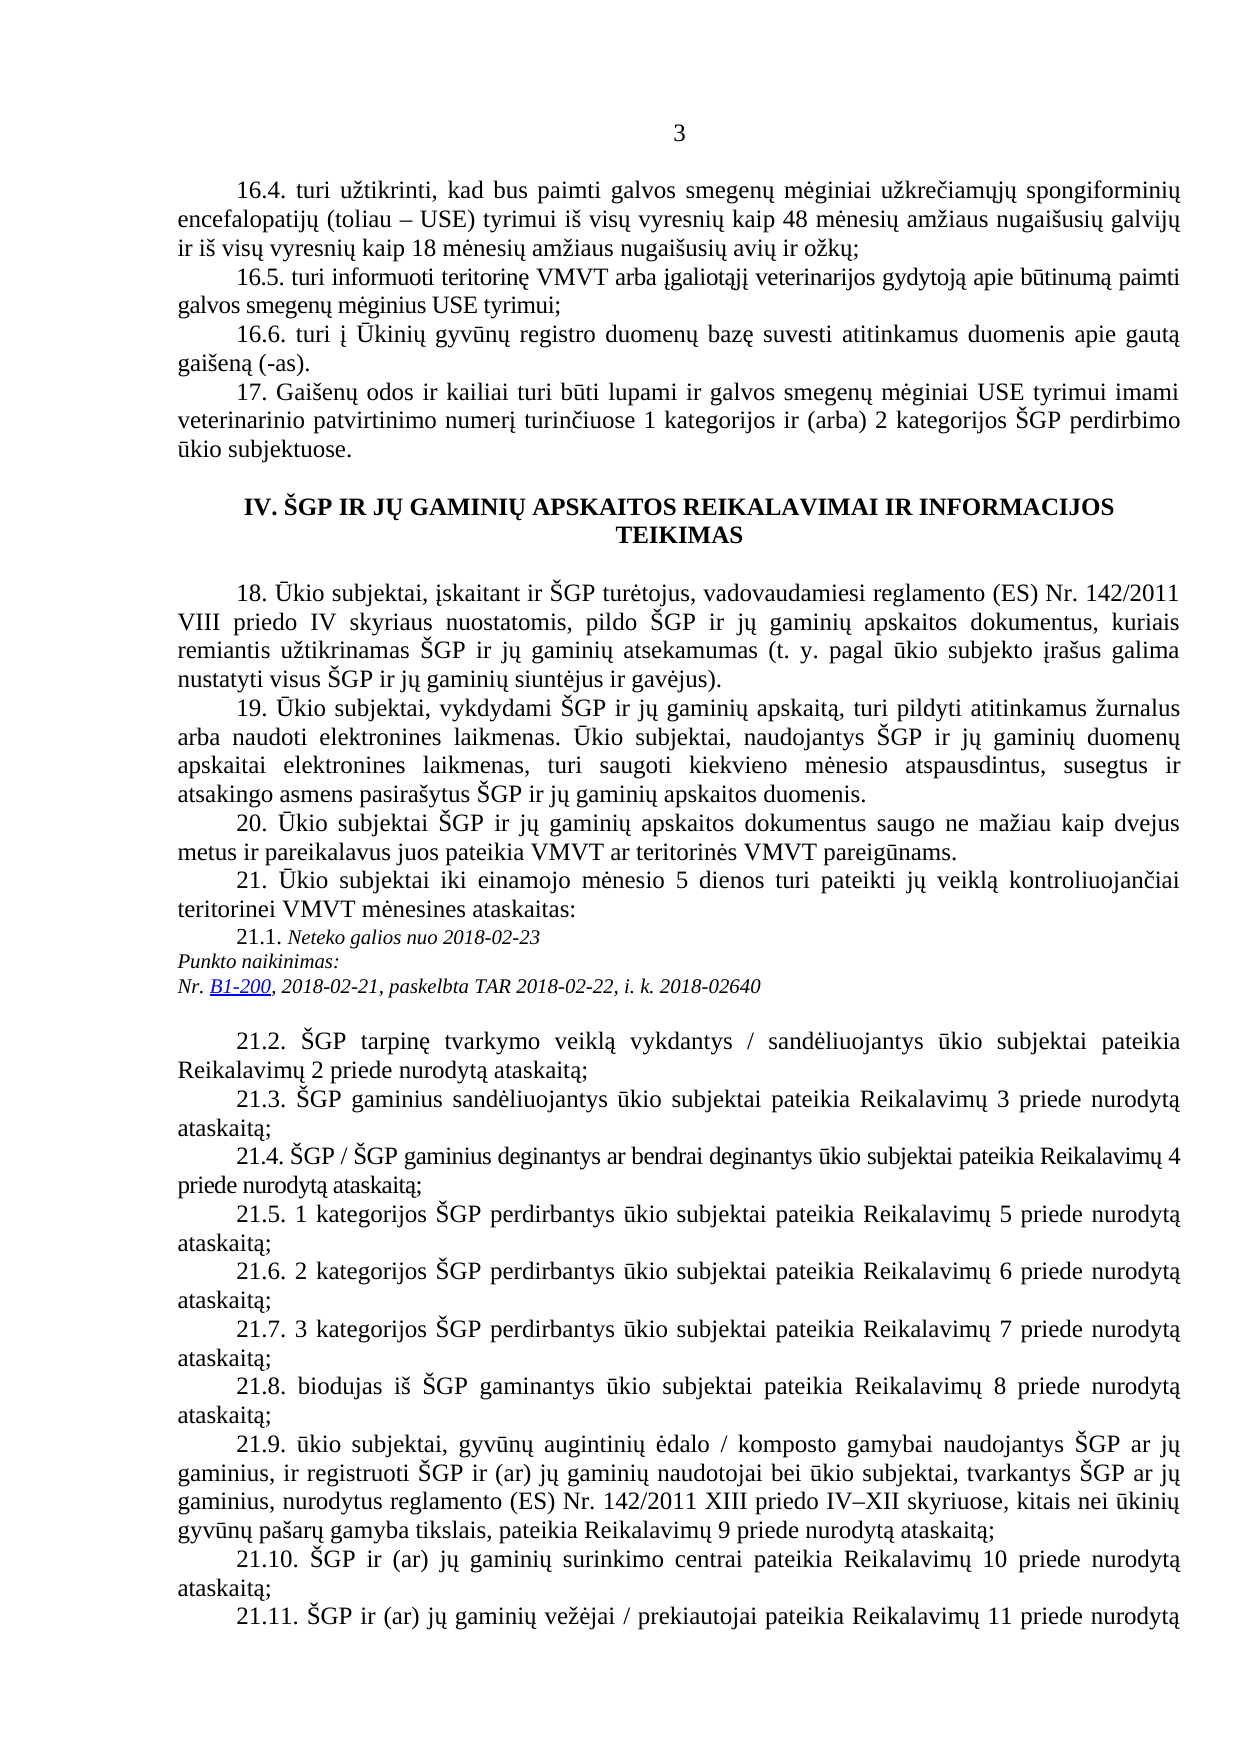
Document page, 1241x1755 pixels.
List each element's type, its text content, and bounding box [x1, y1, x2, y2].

text 17. Gaišenų odos ir kailiai turi būti lupami ir galvos smegenų mėginiai USE tyrimui imami veterinarinio patvirtinimo numerį turinčiuose 1 kategorijos ir (arba) 2 kategorijos ŠGP perdirbimo ūkio subjektuose. [177, 377, 1181, 463]
text IV. ŠGP IR JŲ GAMINIŲ APSKAITOS REIKALAVIMAI ir INFORMACIJOS TEIKIMAS [177, 492, 1181, 549]
text 16.6. turi į Ūkinių gyvūnų registro duomenų bazę suvesti atitinkamus duomenis apie gautą gaišeną (-as). [177, 319, 1181, 377]
text 21.9. ūkio subjektai, gyvūnų augintinių ėdalo / komposto gamybai naudojantys ŠGP ar jų gaminius, ir registruoti ŠGP ir (ar) jų gaminių naudotojai bei ūkio subjektai, tvarkantys ŠGP ar jų gaminius, nurodytus reglamento (ES) Nr. 142/2011 XIII priedo IV–XII skyriuose, kitais nei ūkinių gyvūnų pašarų gamyba tikslais, pateikia Reikalavimų 9 priede nurodytą ataskaitą; [177, 1429, 1181, 1544]
text 21.11. ŠGP ir (ar) jų gaminių vežėjai / prekiautojai pateikia Reikalavimų 11 priede nurodytą [177, 1601, 1181, 1630]
text 21.5. 1 kategorijos ŠGP perdirbantys ūkio subjektai pateikia Reikalavimų 5 priede nurodytą ataskaitą; [177, 1199, 1181, 1256]
text 21.6. 2 kategorijos ŠGP perdirbantys ūkio subjektai pateikia Reikalavimų 6 priede nurodytą ataskaitą; [177, 1256, 1181, 1314]
text 21.3. ŠGP gaminius sandėliuojantys ūkio subjektai pateikia Reikalavimų 3 priede nurodytą ataskaitą; [177, 1084, 1181, 1141]
text Punkto naikinimas: [177, 949, 1181, 973]
text 20. Ūkio subjektai ŠGP ir jų gaminių apskaitos dokumentus saugo ne mažiau kaip dvejus metus ir pareikalavus juos pateikia VMVT ar teritorinės VMVT pareigūnams. [177, 808, 1181, 866]
text Nr. B1-200, 2018-02-21, paskelbta TAR 2018-02-22, i. k. 2018-02640 [177, 973, 1181, 998]
text 16.4. turi užtikrinti, kad bus paimti galvos smegenų mėginiai užkrečiamųjų spongiforminių encefalopatijų (toliau – USE) tyrimui iš visų vyresnių kaip 48 mėnesių amžiaus nugaišusių galvijų ir iš visų vyresnių kaip 18 mėnesių amžiaus nugaišusių avių ir ožkų; [177, 176, 1181, 262]
text 21.10. ŠGP ir (ar) jų gaminių surinkimo centrai pateikia Reikalavimų 10 priede nurodytą ataskaitą; [177, 1544, 1181, 1601]
text 16.5. turi informuoti teritorinę VMVT arba įgaliotąjį veterinarijos gydytoją apie būtinumą paimti galvos smegenų mėginius USE tyrimui; [177, 262, 1181, 319]
text 21. Ūkio subjektai iki einamojo mėnesio 5 dienos turi pateikti jų veiklą kontroliuojančiai teritorinei VMVT mėnesines ataskaitas: [177, 866, 1181, 923]
text 21.2. ŠGP tarpinę tvarkymo veiklą vykdantys / sandėliuojantys ūkio subjektai pateikia Reikalavimų 2 priede nurodytą ataskaitą; [177, 1026, 1181, 1084]
text 21.8. biodujas iš ŠGP gaminantys ūkio subjektai pateikia Reikalavimų 8 priede nurodytą ataskaitą; [177, 1371, 1181, 1429]
text 19. Ūkio subjektai, vykdydami ŠGP ir jų gaminių apskaitą, turi pildyti atitinkamus žurnalus arba naudoti elektronines laikmenas. Ūkio subjektai, naudojantys ŠGP ir jų gaminių duomenų apskaitai elektronines laikmenas, turi saugoti kiekvieno mėnesio atspausdintus, susegtus ir atsakingo asmens pasirašytus ŠGP ir jų gaminių apskaitos duomenis. [177, 693, 1181, 808]
text 21.7. 3 kategorijos ŠGP perdirbantys ūkio subjektai pateikia Reikalavimų 7 priede nurodytą ataskaitą; [177, 1314, 1181, 1371]
text 18. Ūkio subjektai, įskaitant ir ŠGP turėtojus, vadovaudamiesi reglamento (ES) Nr. 142/2011 VIII priedo IV skyriaus nuostatomis, pildo ŠGP ir jų gaminių apskaitos dokumentus, kuriais remiantis užtikrinamas ŠGP ir jų gaminių atsekamumas (t. y. pagal ūkio subjekto įrašus galima nustatyti visus ŠGP ir jų gaminių siuntėjus ir gavėjus). [177, 578, 1181, 693]
text 21.1. Neteko galios nuo 2018-02-23 [177, 923, 1181, 949]
text 21.4. ŠGP / ŠGP gaminius deginantys ar bendrai deginantys ūkio subjektai pateikia Reikalavimų 4 priede nurodytą ataskaitą; [177, 1141, 1181, 1199]
